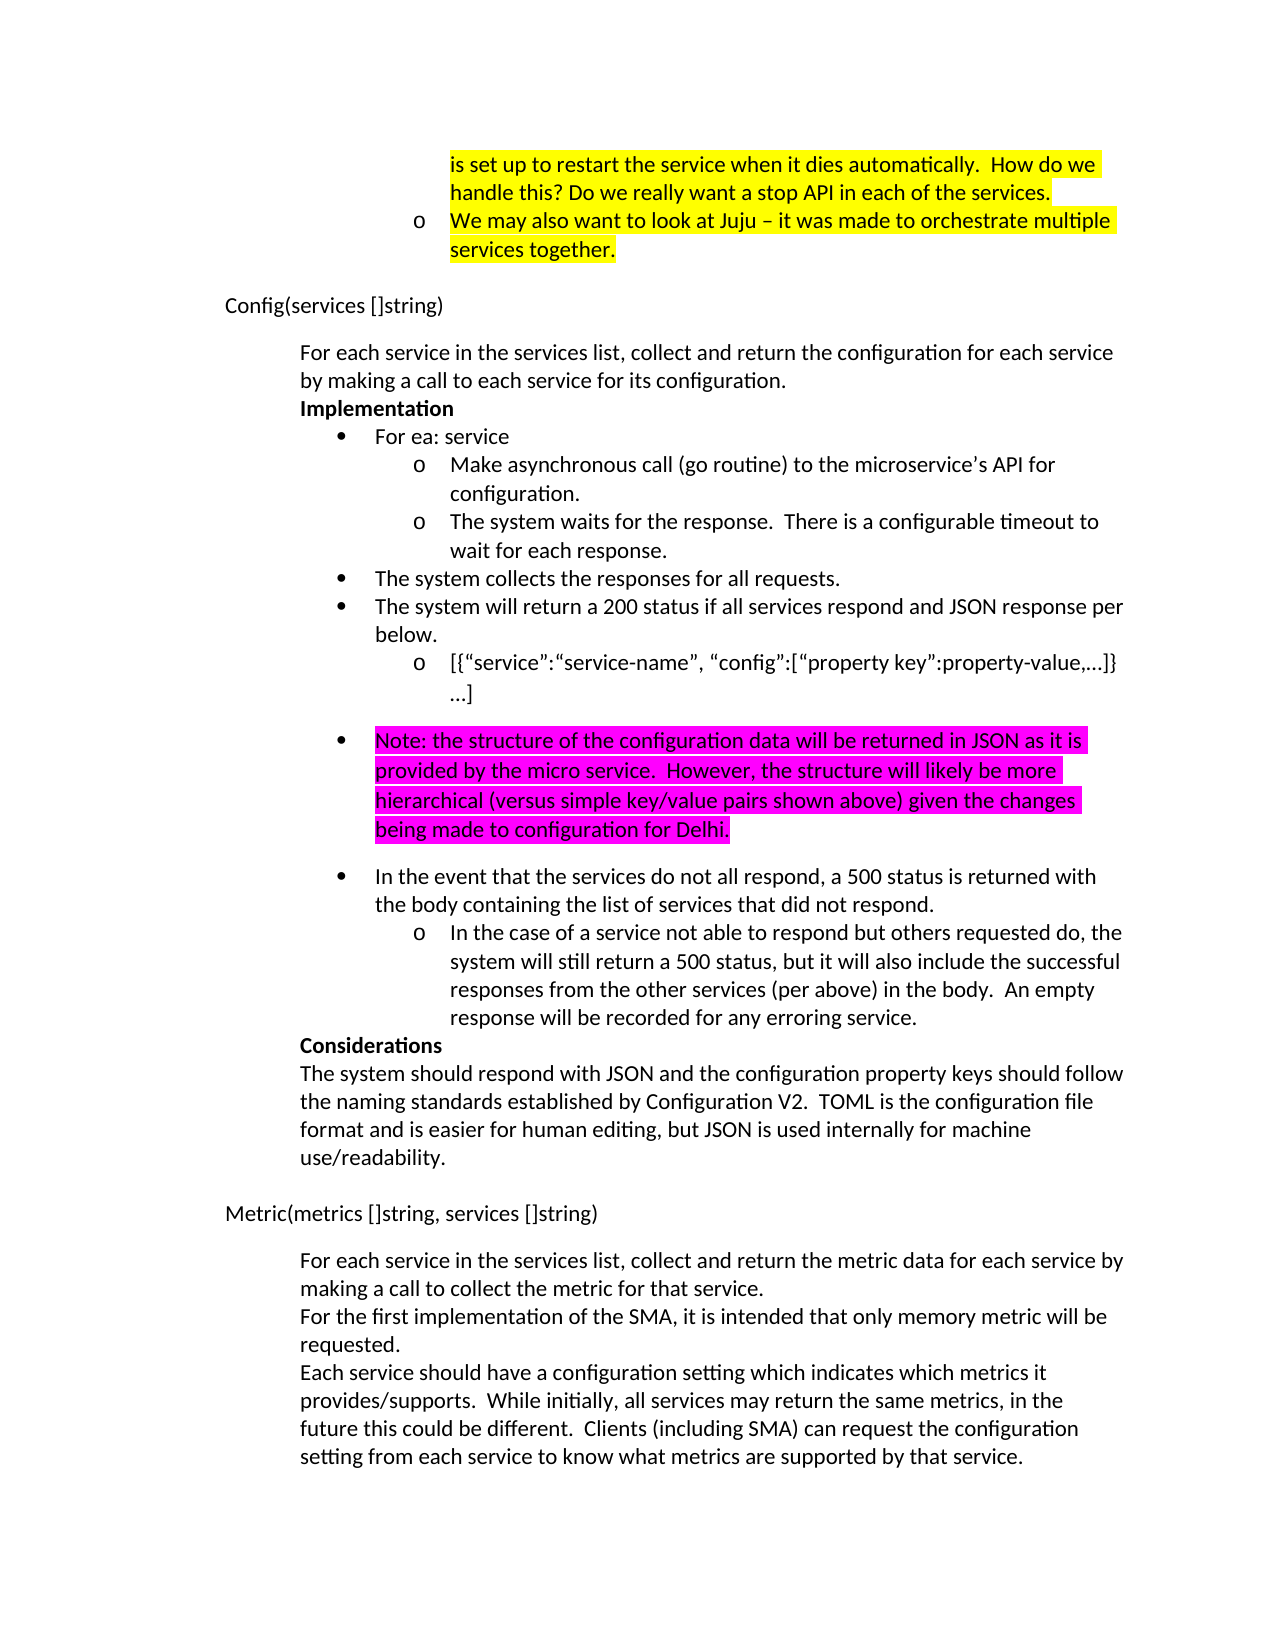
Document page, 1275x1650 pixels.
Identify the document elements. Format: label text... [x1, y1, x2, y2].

list The system waits for the response. There is a configurable timeout to wait for each response. [412, 507, 1125, 564]
text For each service in the services list, collect and return the metric data for each service by making a call to collect the metric for that service. [300, 1246, 1125, 1302]
list [{“service”:“service-name”, “config”:[“property key”:property-value,…]}…] [412, 648, 1125, 707]
text For each service in the services list, collect and return the configuration for each service by making a call to each service for its configuration. [300, 338, 1125, 394]
list Make asynchronous call (go routine) to the microservice’s API for configuration. [412, 450, 1125, 507]
text Considerations [300, 1031, 1125, 1059]
text The system should respond with JSON and the configuration property keys should follow the naming standards established by Configuration V2. TOML is the configuration file format and is easier for human editing, but JSON is used internally for machine use/readability. [300, 1059, 1125, 1172]
text For the first implementation of the SMA, it is intended that only memory metric will be requested. [300, 1302, 1125, 1358]
list In the event that the services do not all respond, a 500 status is returned with the body containing the list of services that did not respond. [337, 862, 1125, 918]
list For ea: service [337, 422, 1125, 450]
list is set up to restart the service when it dies automatically. How do we handle this? Do we really want a stop API in each of the services. [412, 150, 1125, 206]
text Implementation [300, 394, 1125, 422]
list We may also want to look at Juju – it was made to orchestrate multiple services together. [412, 206, 1125, 263]
text Each service should have a configuration setting which indicates which metrics it provides/supports. While initially, all services may return the same metrics, in the future this could be different. Clients (including SMA) can request the configuration setting from each service to know what metrics are supported by that service. [300, 1358, 1125, 1470]
list The system will return a 200 status if all services respond and JSON response per below. [337, 592, 1125, 648]
text Config(services []string) [225, 291, 1125, 319]
text Metric(metrics []string, services []string) [225, 1199, 1125, 1228]
list In the case of a service not able to respond but others requested do, the system will still return a 500 status, but it will also include the successful responses from the other services (per above) in the body. An empty response will be recorded for any erroring service. [412, 918, 1125, 1031]
list The system collects the responses for all requests. [337, 564, 1125, 592]
list Note: the structure of the configuration data will be returned in JSON as it is provided by the micro service. However, the structure will likely be more hierarchical (versus simple key/value pairs shown above) given the changes being made to configuration for Delhi. [337, 726, 1125, 844]
